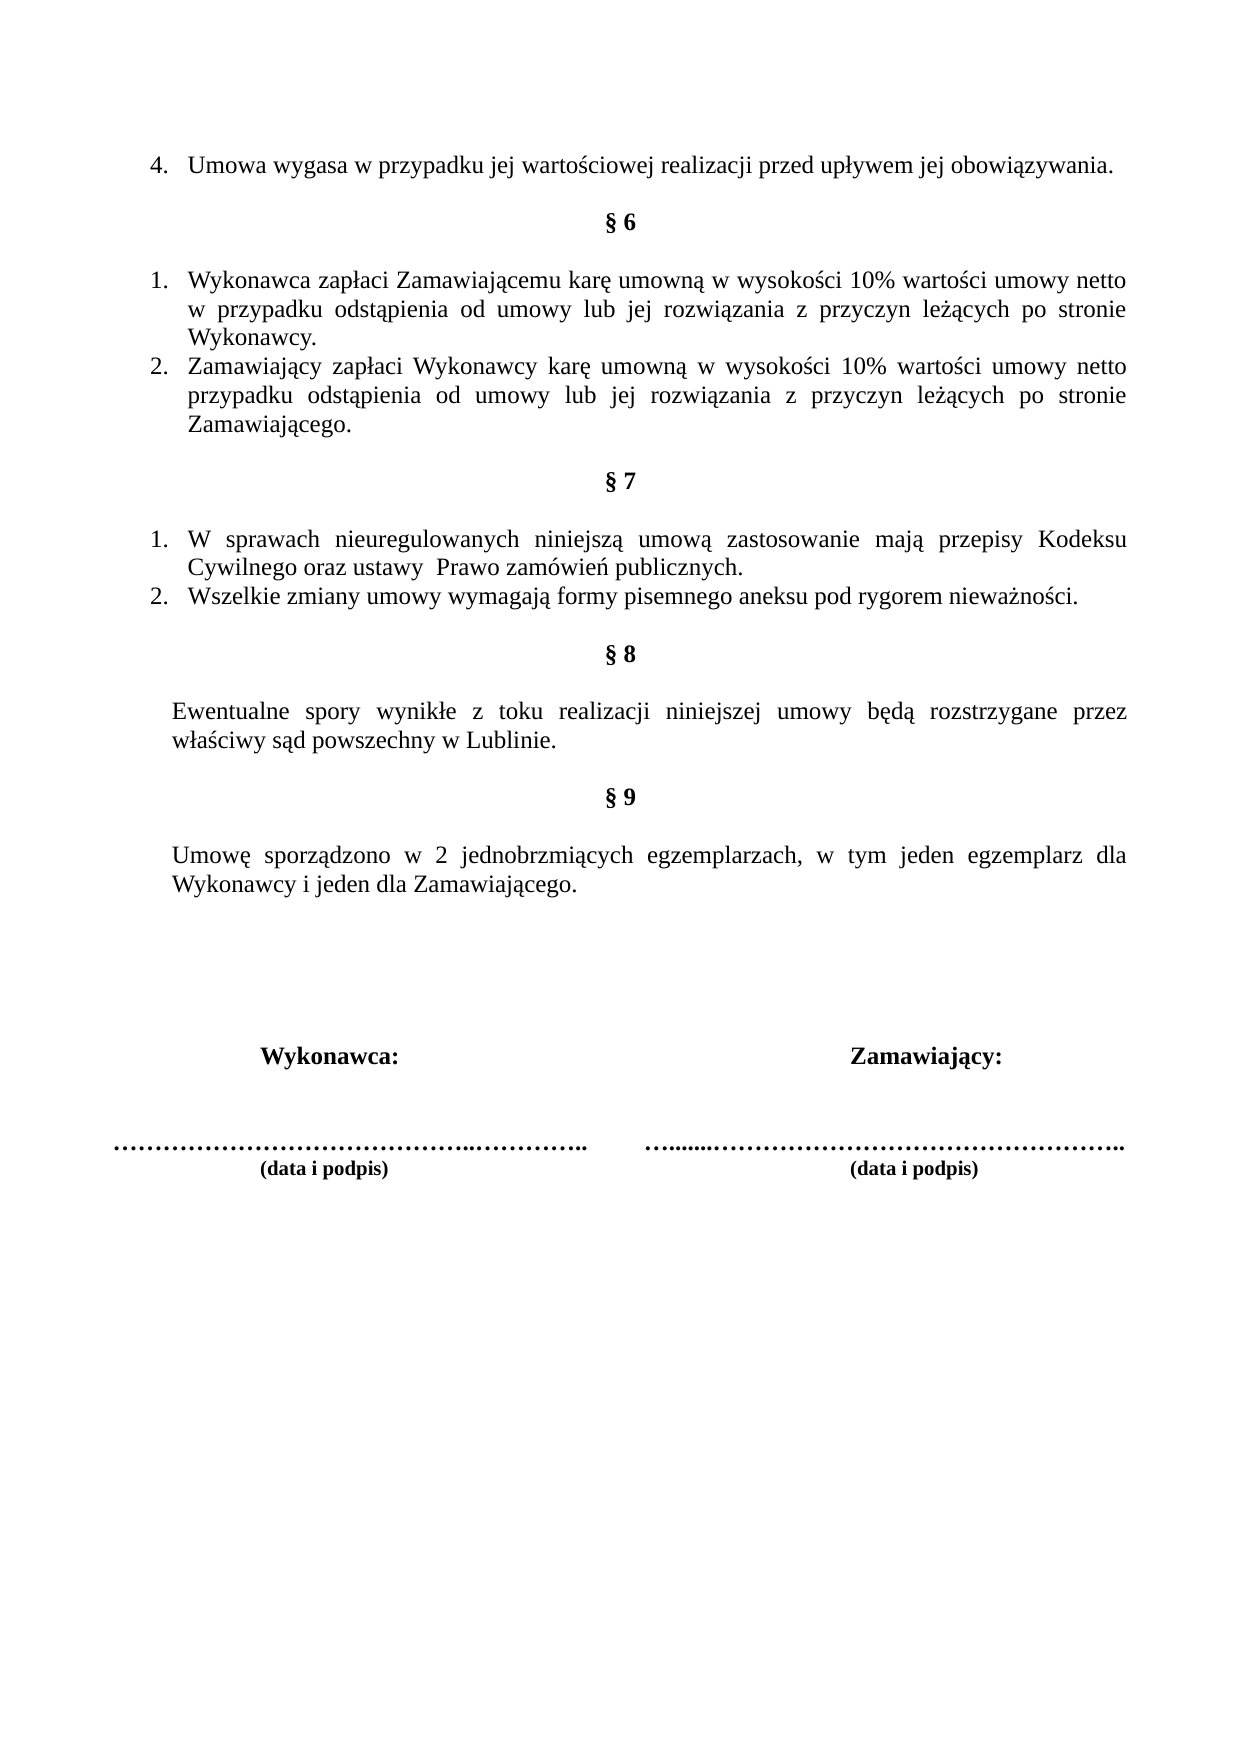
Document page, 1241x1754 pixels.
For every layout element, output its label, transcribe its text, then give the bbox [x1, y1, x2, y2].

text Umowę sporządzono w 2 jednobrzmiących egzemplarzach, w tym jeden egzemplarz dla Wykonawcy i jeden dla Zamawiającego. [172, 840, 1128, 897]
list W sprawach nieuregulowanych niniejszą umową zastosowanie mają przepisy Kodeksu Cywilnego oraz ustawy Prawo zamówień publicznych. [150, 524, 1128, 581]
text (data i podpis) (data i podpis) [187, 1156, 1128, 1180]
text Wykonawca: Zamawiający: [172, 1041, 1128, 1070]
text ……………………………………..………….. ….......………………………………………….. [112, 1127, 1128, 1156]
text § 7 [112, 466, 1128, 495]
list Wykonawca zapłaci Zamawiającemu karę umowną w wysokości 10% wartości umowy netto w przypadku odstąpienia od umowy lub jej rozwiązania z przyczyn leżących po stronie Wykonawcy. [150, 265, 1128, 351]
text § 9 [112, 782, 1128, 811]
text § 8 [112, 639, 1128, 667]
list Umowa wygasa w przypadku jej wartościowej realizacji przed upływem jej obowiązywania. [150, 150, 1128, 179]
text Ewentualne spory wynikłe z toku realizacji niniejszej umowy będą rozstrzygane przez właściwy sąd powszechny w Lublinie. [172, 696, 1128, 754]
list Wszelkie zmiany umowy wymagają formy pisemnego aneksu pod rygorem nieważności. [150, 581, 1128, 610]
list Zamawiający zapłaci Wykonawcy karę umowną w wysokości 10% wartości umowy netto przypadku odstąpienia od umowy lub jej rozwiązania z przyczyn leżących po stronie Zamawiającego. [150, 351, 1128, 437]
text § 6 [112, 207, 1128, 236]
